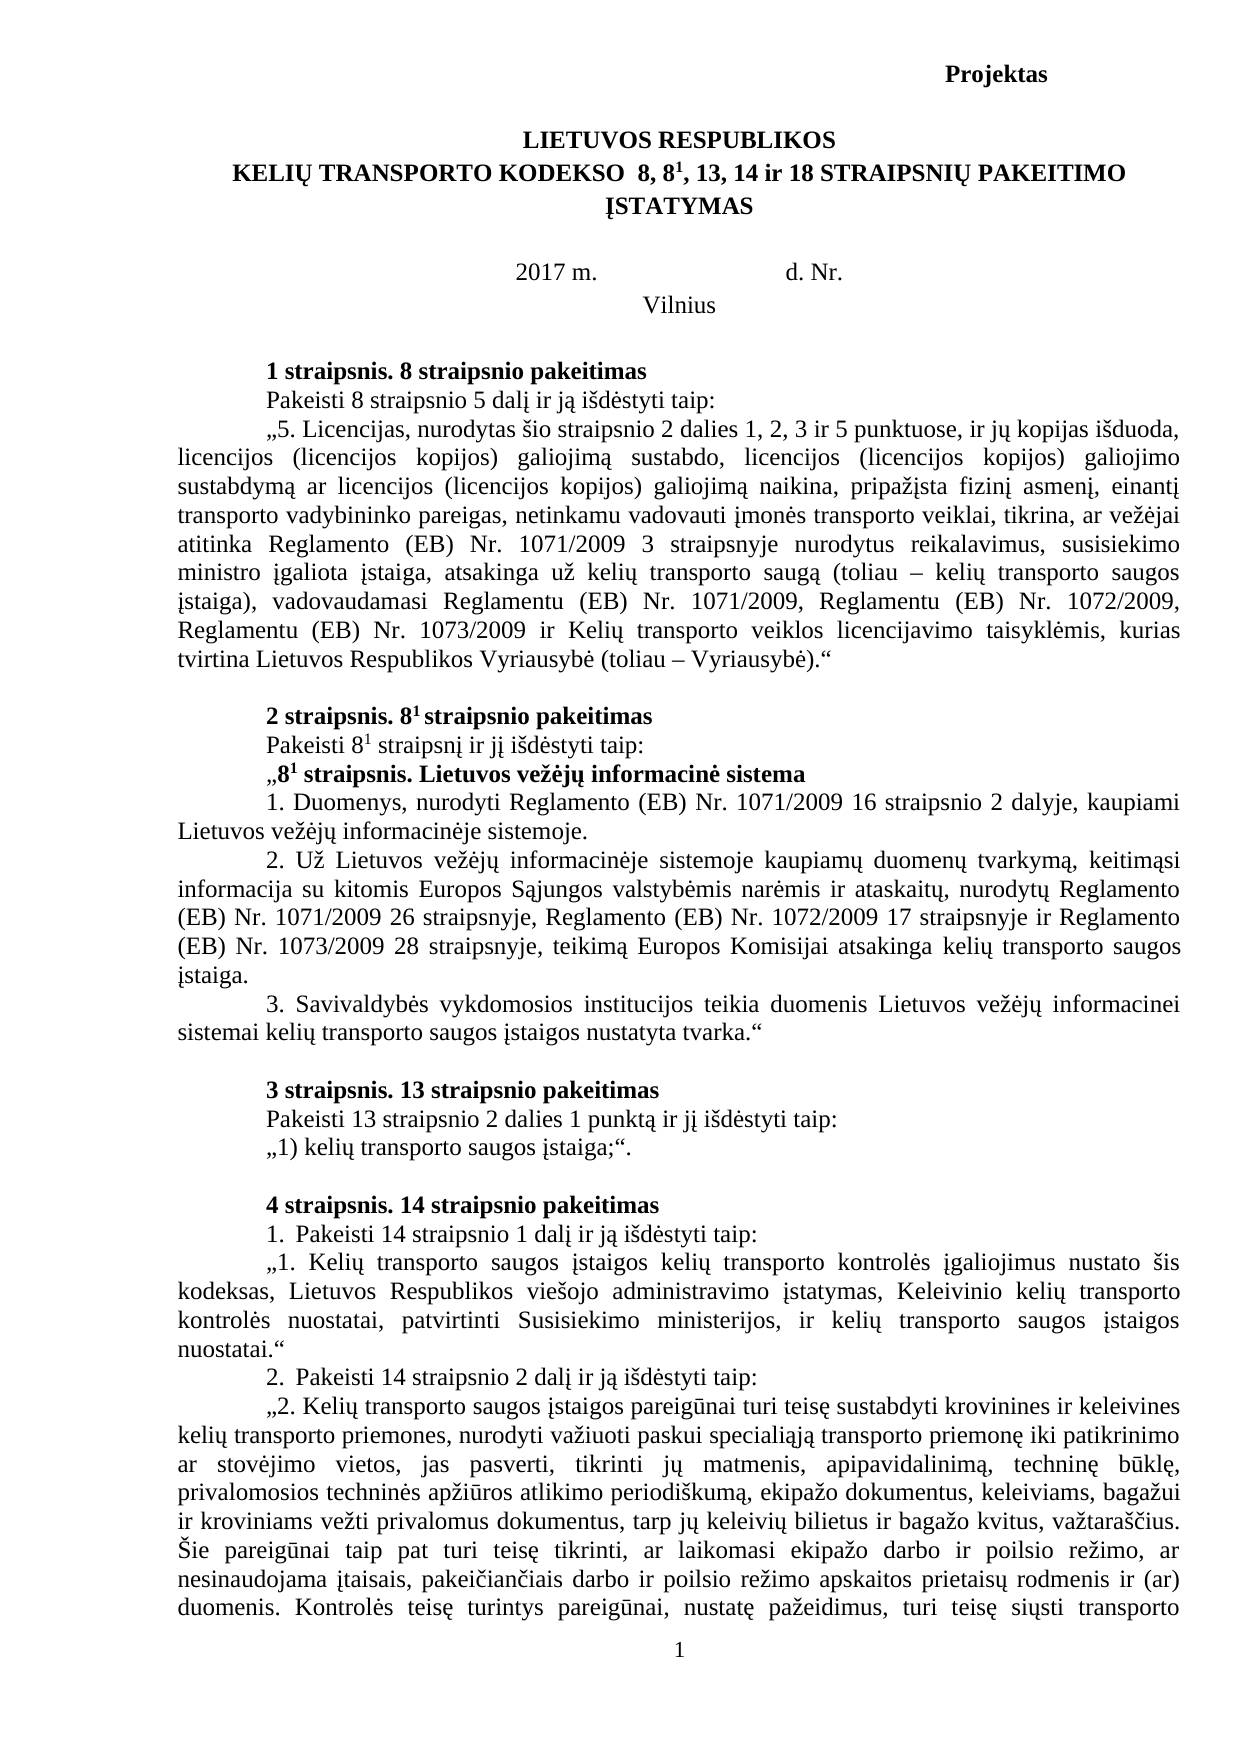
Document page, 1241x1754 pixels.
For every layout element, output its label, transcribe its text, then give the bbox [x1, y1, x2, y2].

text KELIŲ TRANSPORTO KODEKSO 8, 81, 13, 14 ir 18 STRAIPSNIŲ PAKEITIMO [177, 158, 1181, 187]
text „81 straipsnis. Lietuvos vežėjų informacinė sistema [177, 759, 1181, 787]
text 1. Pakeisti 14 straipsnio 1 dalį ir ją išdėstyti taip: [177, 1219, 1181, 1247]
text 2017 m. d. Nr. [177, 257, 1181, 286]
text 1 straipsnis. 8 straipsnio pakeitimas [266, 356, 1181, 385]
text Projektas [177, 59, 1181, 88]
text Pakeisti 13 straipsnio 2 dalies 1 punktą ir jį išdėstyti taip: [177, 1104, 1181, 1132]
text Pakeisti 81 straipsnį ir jį išdėstyti taip: [177, 730, 1181, 759]
text „1) kelių transporto saugos įstaiga;“. [177, 1132, 1181, 1161]
text 1. Duomenys, nurodyti Reglamento (EB) Nr. 1071/2009 16 straipsnio 2 dalyje, kaupiami Lietuvos vežėjų informacinėje sistemoje. [177, 787, 1181, 845]
text Pakeisti 8 straipsnio 5 dalį ir ją išdėstyti taip: [177, 385, 1181, 414]
text 3 straipsnis. 13 straipsnio pakeitimas [177, 1075, 1181, 1104]
text 2. Pakeisti 14 straipsnio 2 dalį ir ją išdėstyti taip: [177, 1362, 1181, 1391]
text 2. Už Lietuvos vežėjų informacinėje sistemoje kaupiamų duomenų tvarkymą, keitimąsi informacija su kitomis Europos Sąjungos valstybėmis narėmis ir ataskaitų, nurodytų Reglamento (EB) Nr. 1071/2009 26 straipsnyje, Reglamento (EB) Nr. 1072/2009 17 straipsnyje ir Reglamento (EB) Nr. 1073/2009 28 straipsnyje, teikimą Europos Komisijai atsakinga kelių transporto saugos įstaiga. [177, 845, 1181, 989]
text „5. Licencijas, nurodytas šio straipsnio 2 dalies 1, 2, 3 ir 5 punktuose, ir jų kopijas išduoda, licencijos (licencijos kopijos) galiojimą sustabdo, licencijos (licencijos kopijos) galiojimo sustabdymą ar licencijos (licencijos kopijos) galiojimą naikina, pripažįsta fizinį asmenį, einantį transporto vadybininko pareigas, netinkamu vadovauti įmonės transporto veiklai, tikrina, ar vežėjai atitinka Reglamento (EB) Nr. 1071/2009 3 straipsnyje nurodytus reikalavimus, susisiekimo ministro įgaliota įstaiga, atsakinga už kelių transporto saugą (toliau – kelių transporto saugos įstaiga), vadovaudamasi Reglamentu (EB) Nr. 1071/2009, Reglamentu (EB) Nr. 1072/2009, Reglamentu (EB) Nr. 1073/2009 ir Kelių transporto veiklos licencijavimo taisyklėmis, kurias tvirtina Lietuvos Respublikos Vyriausybė (toliau – Vyriausybė).“ [177, 414, 1181, 672]
text Vilnius [177, 290, 1181, 319]
text „1. Kelių transporto saugos įstaigos kelių transporto kontrolės įgaliojimus nustato šis kodeksas, Lietuvos Respublikos viešojo administravimo įstatymas, Keleivinio kelių transporto kontrolės nuostatai, patvirtinti Susisiekimo ministerijos, ir kelių transporto saugos įstaigos nuostatai.“ [177, 1247, 1181, 1362]
text ĮSTATYMAS [177, 191, 1181, 220]
text 3. Savivaldybės vykdomosios institucijos teikia duomenis Lietuvos vežėjų informacinei sistemai kelių transporto saugos įstaigos nustatyta tvarka.“ [177, 989, 1181, 1046]
text „2. Kelių transporto saugos įstaigos pareigūnai turi teisę sustabdyti krovinines ir keleivines kelių transporto priemones, nurodyti važiuoti paskui specialiąją transporto priemonę iki patikrinimo ar stovėjimo vietos, jas pasverti, tikrinti jų matmenis, apipavidalinimą, techninę būklę, privalomosios techninės apžiūros atlikimo periodiškumą, ekipažo dokumentus, keleiviams, bagažui ir kroviniams vežti privalomus dokumentus, tarp jų keleivių bilietus ir bagažo kvitus, važtaraščius. Šie pareigūnai taip pat turi teisę tikrinti, ar laikomasi ekipažo darbo ir poilsio režimo, ar nesinaudojama įtaisais, pakeičiančiais darbo ir poilsio režimo apskaitos prietaisų rodmenis ir (ar) duomenis. Kontrolės teisę turintys pareigūnai, nustatę pažeidimus, turi teisę siųsti transporto [177, 1391, 1181, 1621]
text 4 straipsnis. 14 straipsnio pakeitimas [177, 1190, 1181, 1219]
text LIETUVOS RESPUBLIKOS [177, 125, 1181, 154]
text 2 straipsnis. 81 straipsnio pakeitimas [177, 701, 1181, 730]
